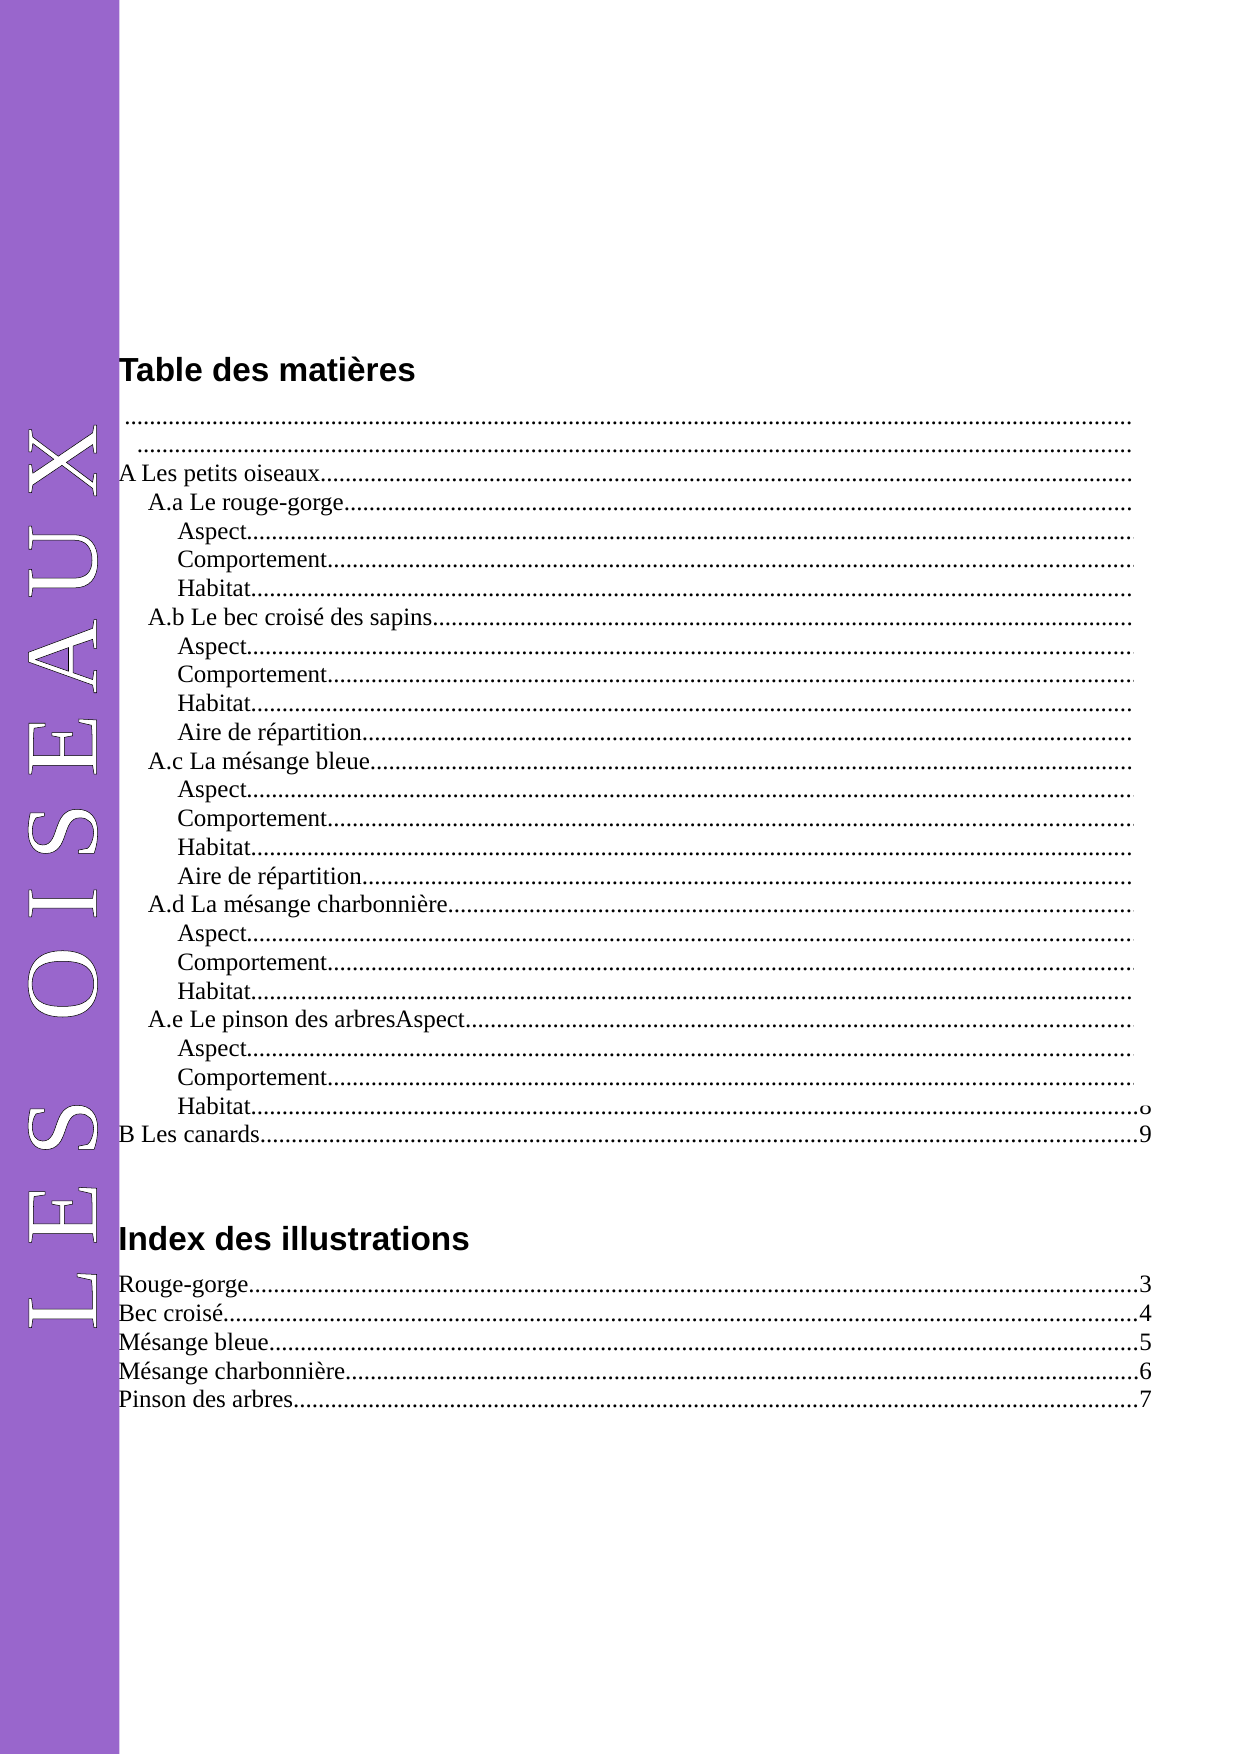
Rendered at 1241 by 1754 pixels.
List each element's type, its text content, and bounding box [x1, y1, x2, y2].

text Habitat 8 [177, 1091, 1152, 1119]
text 1 [120, 429, 1134, 458]
text Rouge-gorge 3 [120, 1269, 1152, 1298]
text Aire de répartition 5 [177, 717, 1134, 746]
text A.e Le pinson des arbresAspect 7 [148, 1004, 1134, 1033]
text Mésange bleue 5 [120, 1327, 1152, 1356]
text Habitat 4 [177, 688, 1134, 717]
text Bec croisé 4 [120, 1298, 1152, 1327]
text A.c La mésange bleue 5 [148, 746, 1134, 774]
text Comportement 3 [177, 544, 1134, 573]
text Pinson des arbres 7 [120, 1384, 1152, 1413]
text Habitat 3 [177, 573, 1134, 602]
text Comportement 6 [177, 947, 1134, 976]
subtitle Table des matières [120, 350, 1134, 388]
text Habitat 6 [177, 832, 1134, 861]
text Comportement 4 [177, 659, 1134, 688]
text Aspect 5 [177, 774, 1134, 803]
text Aspect 6 [177, 918, 1134, 947]
text Comportement 5 [177, 803, 1134, 832]
text Habitat 7 [177, 976, 1134, 1004]
text Aire de répartition 6 [177, 861, 1134, 889]
text Aspect 4 [177, 631, 1134, 659]
text B Les canards 9 [120, 1119, 1152, 1148]
text A.b Le bec croisé des sapins 4 [148, 602, 1134, 631]
text A Les petits oiseaux 3 [120, 458, 1134, 487]
text Aspect 7 [177, 1033, 1134, 1062]
subtitle Index des illustrations [120, 1219, 1152, 1257]
text Mésange charbonnière 6 [120, 1356, 1152, 1384]
text A.d La mésange charbonnière 6 [148, 889, 1134, 918]
text A.a Le rouge-gorge 3 [148, 487, 1134, 516]
text Aspect 3 [177, 516, 1134, 544]
text 1 [120, 401, 1134, 429]
text Comportement 7 [177, 1062, 1134, 1091]
